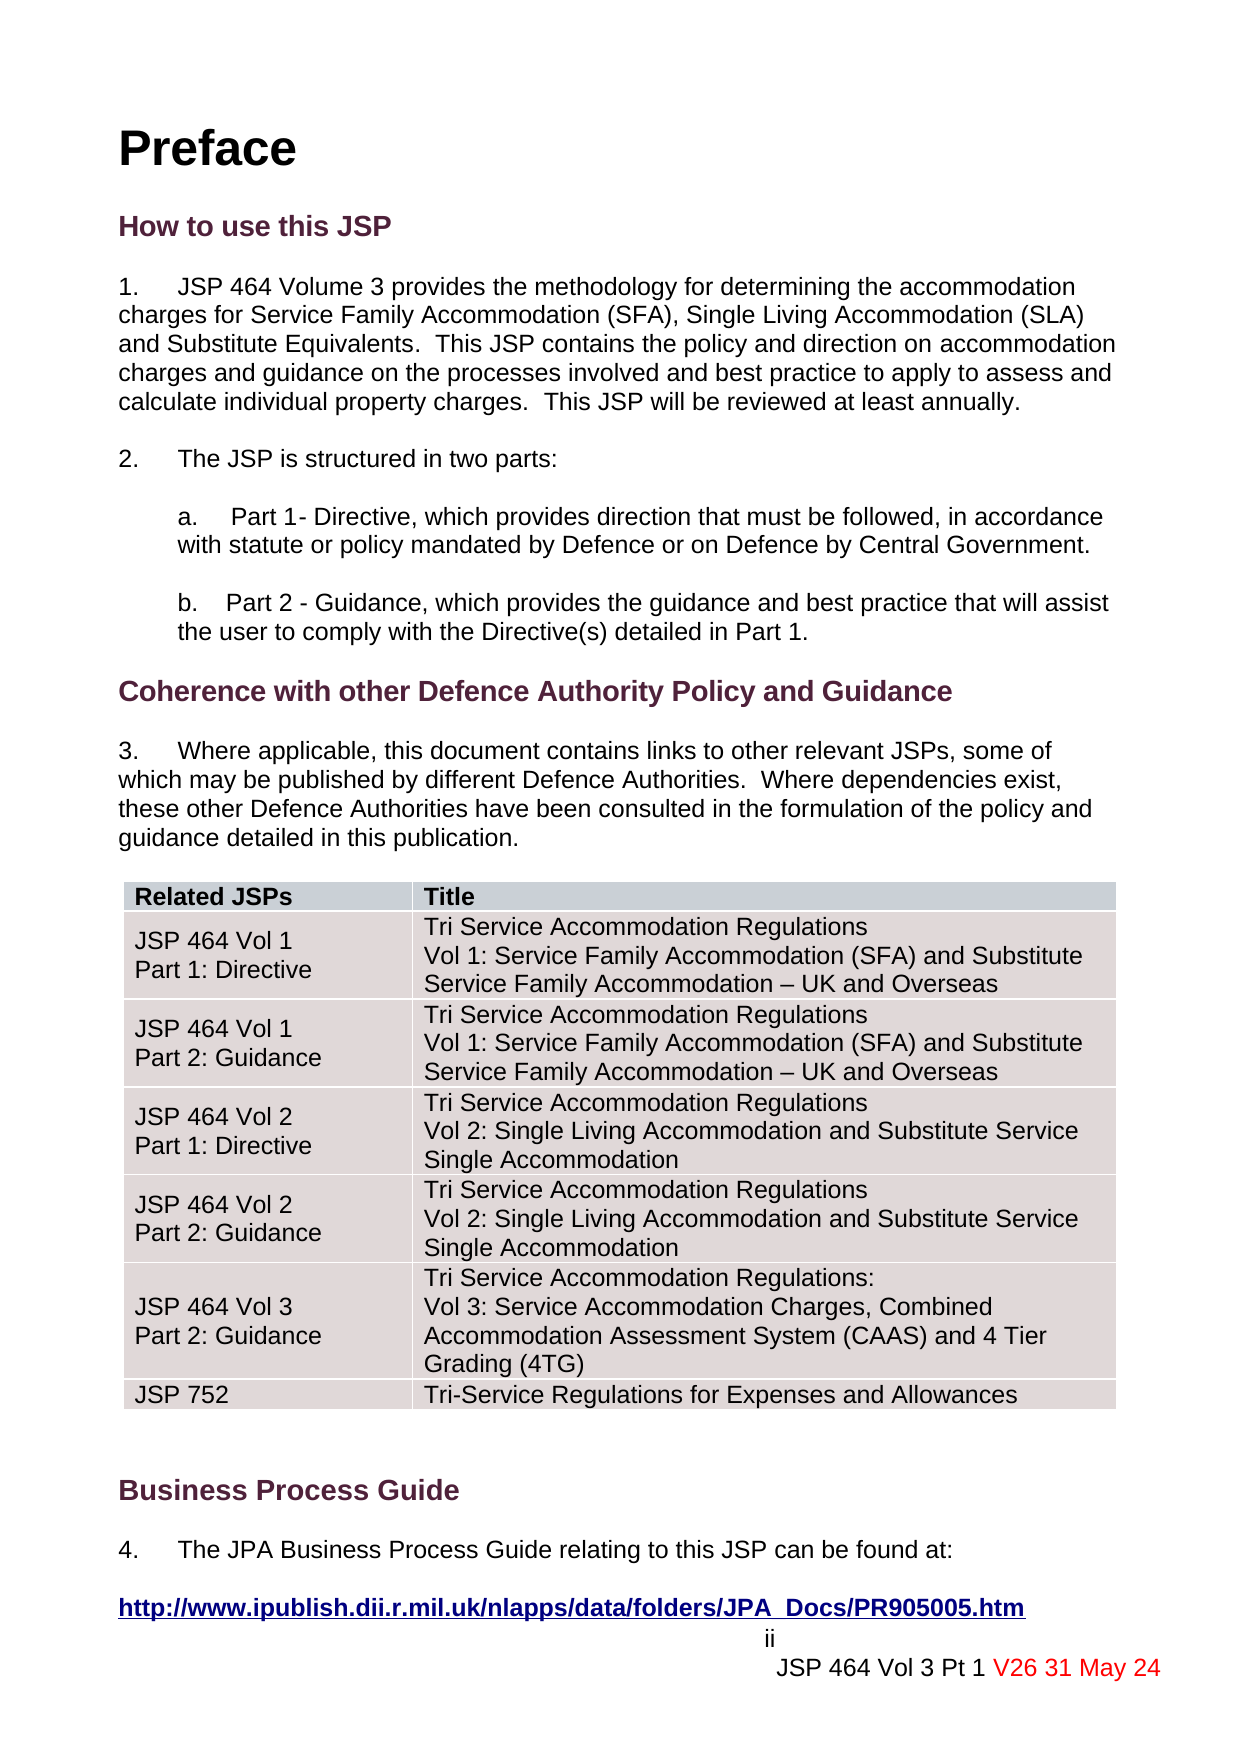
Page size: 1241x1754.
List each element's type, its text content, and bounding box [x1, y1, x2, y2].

table_cell Tri Service Accommodation Regulations Vol 2: Single Living Accommodation and Substitute Service Single Accommodation [413, 1088, 1116, 1174]
text 2. The JSP is structured in two parts: [118, 444, 1122, 473]
text b. Part 2 - Guidance, which provides the guidance and best practice that will assist the user to comply with the Directive(s) detailed in Part 1. [118, 588, 1122, 645]
table_cell Tri Service Accommodation Regulations Vol 2: Single Living Accommodation and Substitute Service Single Accommodation [413, 1175, 1116, 1262]
table_cell Tri Service Accommodation Regulations Vol 1: Service Family Accommodation (SFA) and Substitute Service Family Accommodation – UK and Overseas [413, 912, 1116, 998]
subtitle Preface [118, 118, 1122, 176]
subtitle How to use this JSP [118, 209, 1122, 243]
table_cell JSP 464 Vol 3 Part 2: Guidance [124, 1263, 412, 1378]
table_cell JSP 464 Vol 2 Part 2: Guidance [124, 1175, 412, 1262]
table_header Title [413, 882, 1116, 910]
table_header Related JSPs [124, 882, 412, 910]
table_cell JSP 752 [124, 1380, 412, 1409]
text a. Part 1 - Directive, which provides direction that must be followed, in accordance with statute or policy mandated by Defence or on Defence by Central Government. [118, 501, 1122, 559]
subtitle Coherence with other Defence Authority Policy and Guidance [118, 674, 1122, 707]
text http://www.ipublish.dii.r.mil.uk/nlapps/data/folders/JPA_Docs/PR905005.htm [118, 1593, 1122, 1622]
text 4. The JPA Business Process Guide relating to this JSP can be found at: [118, 1536, 1122, 1564]
table_cell JSP 464 Vol 2 Part 1: Directive [124, 1088, 412, 1174]
table_cell Tri-Service Regulations for Expenses and Allowances [413, 1380, 1116, 1409]
table_cell Tri Service Accommodation Regulations Vol 1: Service Family Accommodation (SFA) and Substitute Service Family Accommodation – UK and Overseas [413, 1000, 1116, 1086]
table_cell Tri Service Accommodation Regulations: Vol 3: Service Accommodation Charges, Combined Accommodation Assessment System (CAAS) and 4 Tier Grading (4TG) [413, 1263, 1116, 1378]
table_cell JSP 464 Vol 1 Part 2: Guidance [124, 1000, 412, 1086]
text 1. JSP 464 Volume 3 provides the methodology for determining the accommodation charges for Service Family Accommodation (SFA), Single Living Accommodation (SLA) and Substitute Equivalents. This JSP contains the policy and direction on accommodation charges and guidance on the processes involved and best practice to apply to assess and calculate individual property charges. This JSP will be reviewed at least annually. [118, 271, 1122, 415]
table_cell JSP 464 Vol 1 Part 1: Directive [124, 912, 412, 998]
text Business Process Guide [118, 1473, 1122, 1507]
text 3. Where applicable, this document contains links to other relevant JSPs, some of which may be published by different Defence Authorities. Where dependencies exist, these other Defence Authorities have been consulted in the formulation of the policy and guidance detailed in this publication. [118, 736, 1122, 851]
